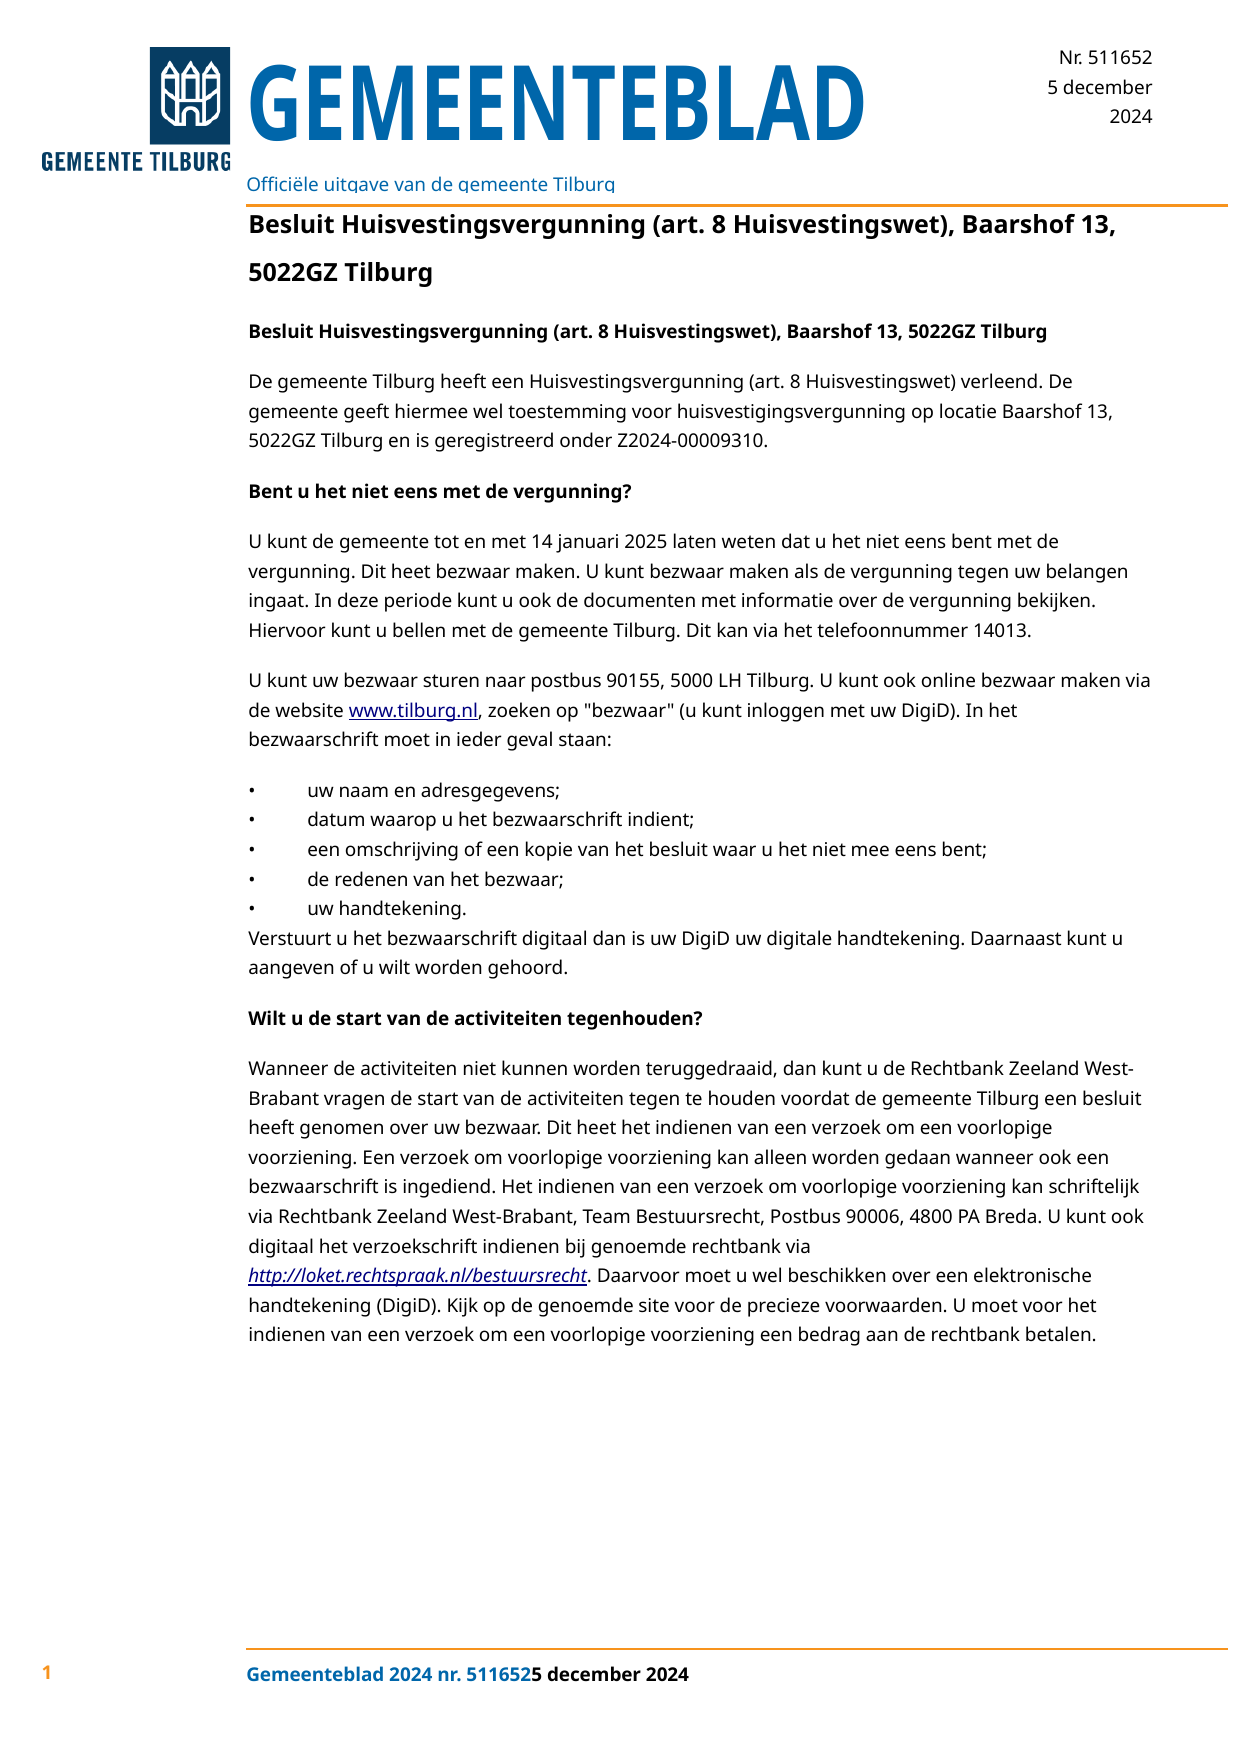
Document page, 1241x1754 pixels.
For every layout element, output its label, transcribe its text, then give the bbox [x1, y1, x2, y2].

text Besluit Huisvestingsvergunning (art. 8 Huisvestingswet), Baarshof 13, 5022GZ Tilburg [248, 207, 1152, 288]
list een omschrijving of een kopie van het besluit waar u het niet mee eens bent; [248, 836, 1152, 862]
text Wanneer de activiteiten niet kunnen worden teruggedraaid, dan kunt u de Rechtbank Zeeland West-Brabant vragen de start van de activiteiten tegen te houden voordat de gemeente Tilburg een besluit heeft genomen over uw bezwaar. Dit heet het indienen van een verzoek om een voorlopige voorziening. Een verzoek om voorlopige voorziening kan alleen worden gedaan wanneer ook een bezwaarschrift is ingediend. Het indienen van een verzoek om voorlopige voorziening kan schriftelijk via Rechtbank Zeeland West-Brabant, Team Bestuursrecht, Postbus 90006, 4800 PA Breda. U kunt ook digitaal het verzoekschrift indienen bij genoemde rechtbank via http://loket.rechtspraak.nl/bestuursrecht. Daarvoor moet u wel beschikken over een elektronische handtekening (DigiD). Kijk op de genoemde site voor de precieze voorwaarden. U moet voor het indienen van een verzoek om een voorlopige voorziening een bedrag aan de rechtbank betalen. [248, 1055, 1152, 1347]
picture [41, 47, 231, 172]
text De gemeente Tilburg heeft een Huisvestingsvergunning (art. 8 Huisvestingswet) verleend. De gemeente geeft hiermee wel toestemming voor huisvestigingsvergunning op locatie Baarshof 13, 5022GZ Tilburg en is geregistreerd onder Z2024-00009310. [248, 368, 1152, 453]
list uw handtekening. [248, 895, 1152, 921]
text Bent u het niet eens met de vergunning? [248, 478, 1152, 504]
text U kunt uw bezwaar sturen naar postbus 90155, 5000 LH Tilburg. U kunt ook online bezwaar maken via de website www.tilburg.nl, zoeken op "bezwaar" (u kunt inloggen met uw DigiD). In het bezwaarschrift moet in ieder geval staan: [248, 667, 1152, 752]
text U kunt de gemeente tot en met 14 januari 2025 laten weten dat u het niet eens bent met de vergunning. Dit heet bezwaar maken. U kunt bezwaar maken als de vergunning tegen uw belangen ingaat. In deze periode kunt u ook de documenten met informatie over de vergunning bekijken. Hiervoor kunt u bellen met de gemeente Tilburg. Dit kan via het telefoonnummer 14013. [248, 528, 1152, 643]
text Verstuurt u het bezwaarschrift digitaal dan is uw DigiD uw digitale handtekening. Daarnaast kunt u aangeven of u wilt worden gehoord. [248, 925, 1152, 980]
text Wilt u de start van de activiteiten tegenhouden? [248, 1005, 1152, 1031]
list uw naam en adresgegevens; [248, 777, 1152, 803]
text Besluit Huisvestingsvergunning (art. 8 Huisvestingswet), Baarshof 13, 5022GZ Tilburg [248, 318, 1152, 344]
list datum waarop u het bezwaarschrift indient; [248, 807, 1152, 832]
list de redenen van het bezwaar; [248, 866, 1152, 892]
